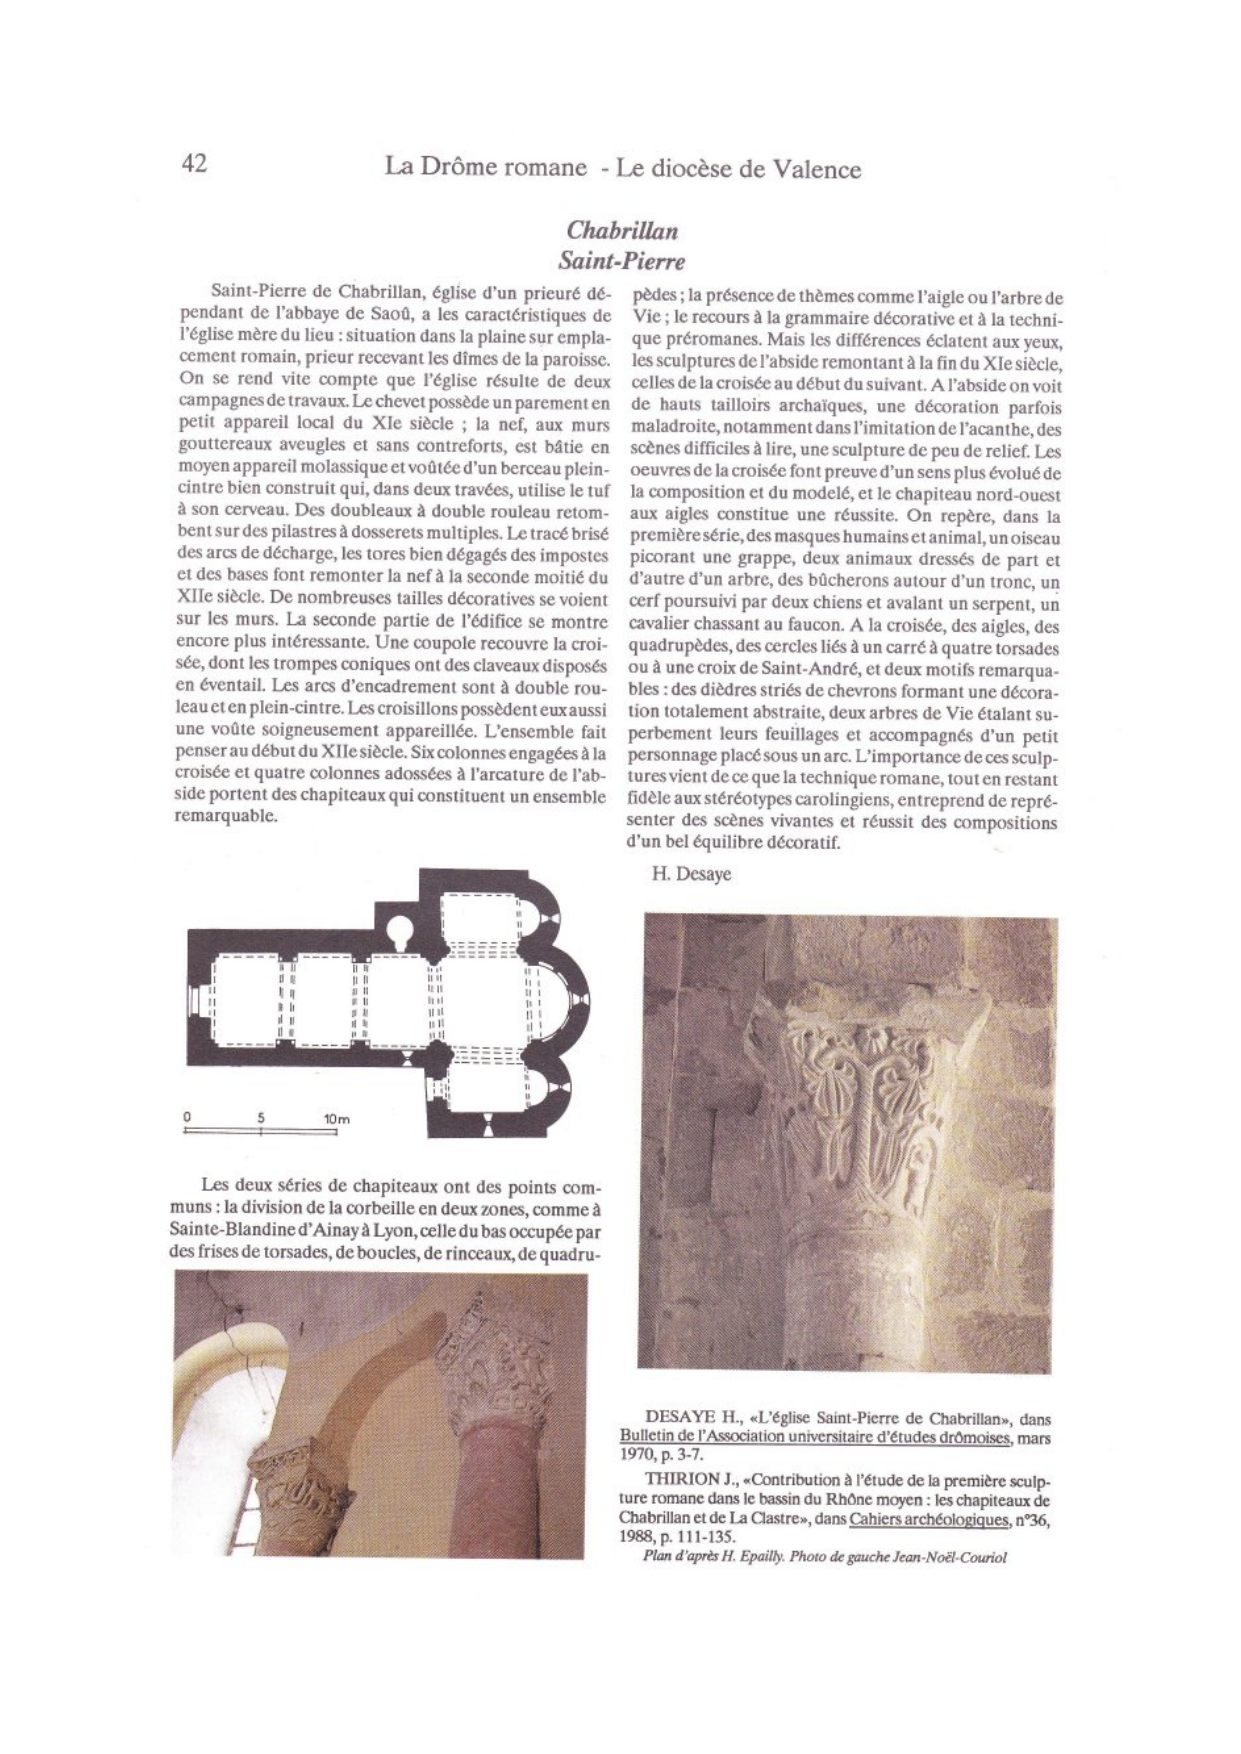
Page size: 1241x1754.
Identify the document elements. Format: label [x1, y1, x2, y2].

picture [118, 118, 1123, 1601]
